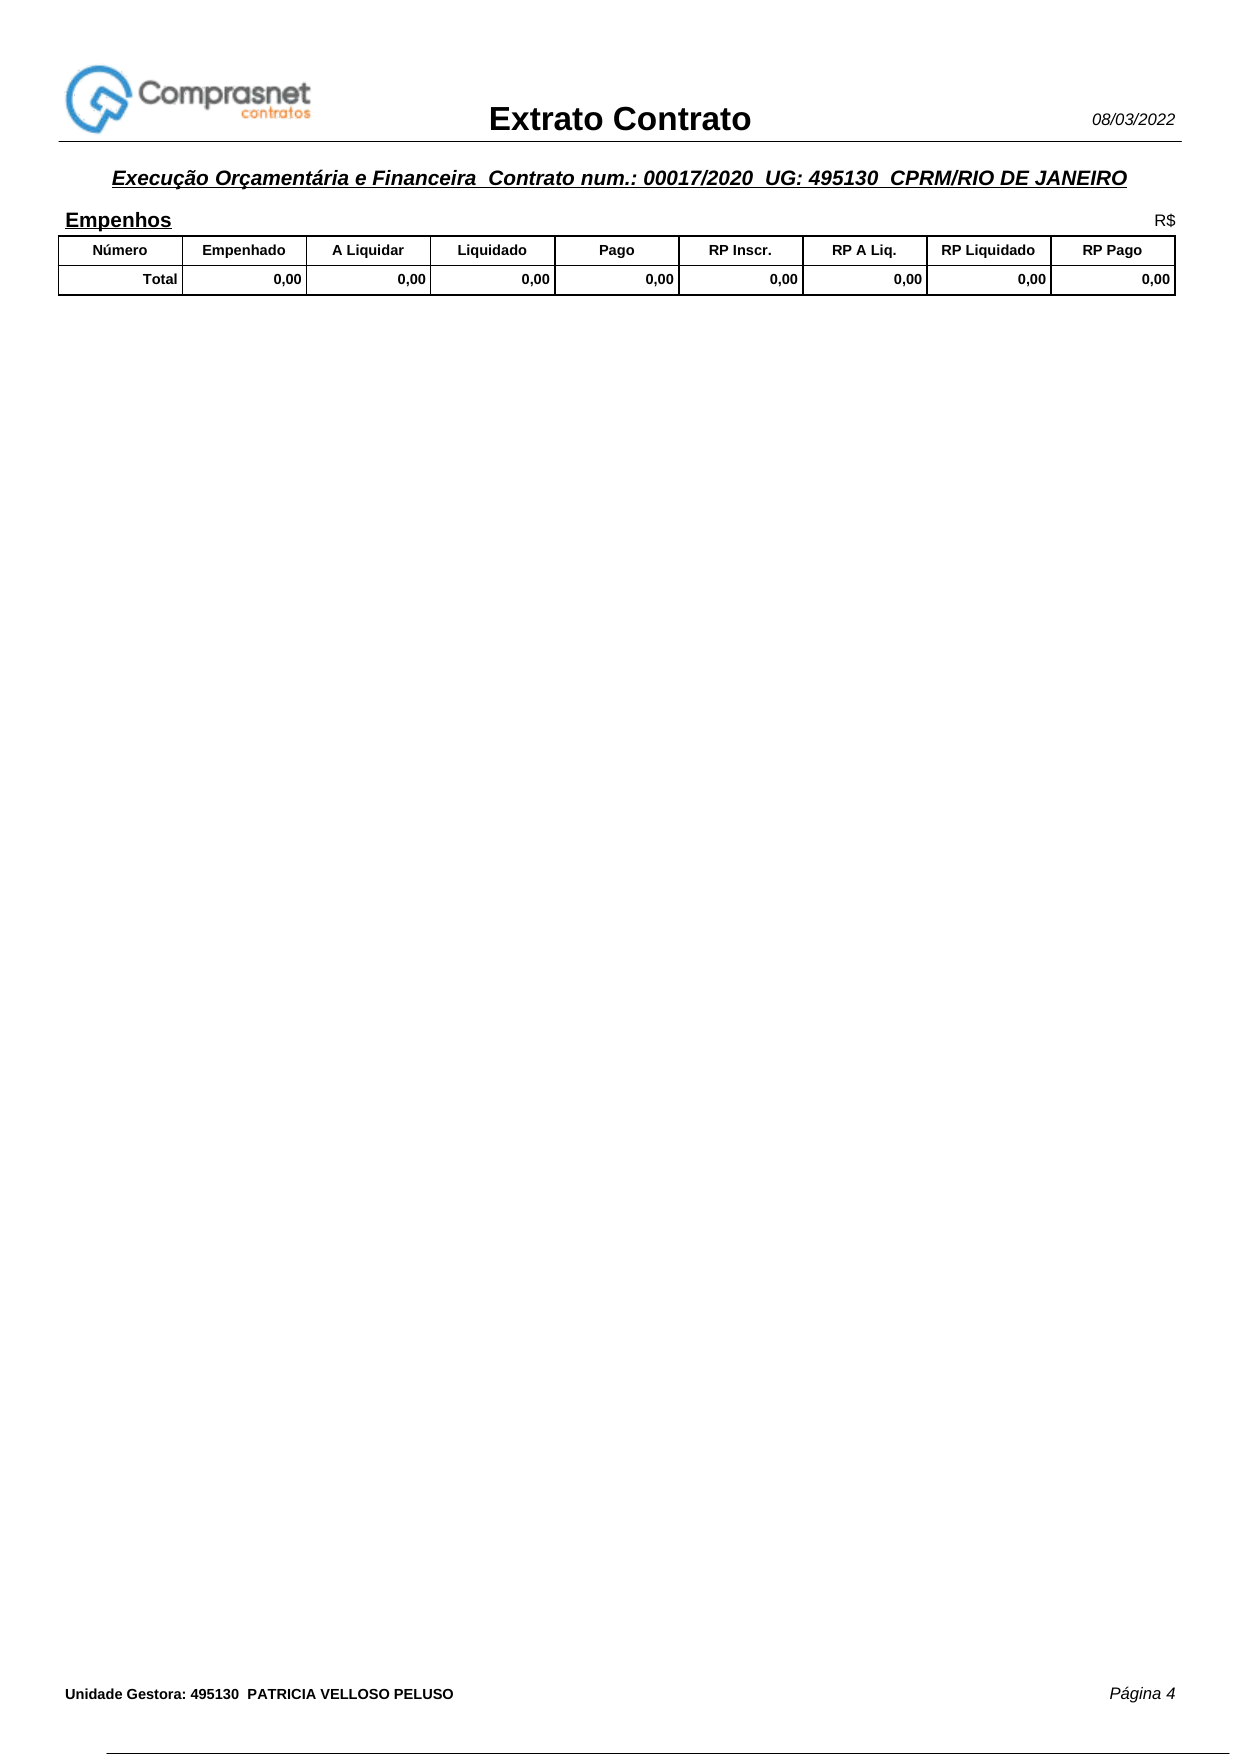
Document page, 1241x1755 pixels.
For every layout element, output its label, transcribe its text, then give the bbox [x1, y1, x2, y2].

table_header Número [59, 237, 182, 264]
table_header RP Inscr. [680, 237, 802, 264]
table_cell 0,00 [556, 266, 678, 294]
table_cell 0,00 [680, 266, 802, 294]
table_header Pago [556, 237, 678, 264]
table_header RP Pago [1052, 237, 1174, 264]
table_header RP A Liq. [804, 237, 926, 264]
text Empenhos R$ [48, 207, 1193, 231]
subtitle Execução Orçamentária e Financeira ­ Contrato num.: 00017/2020 ­ UG: 495130 ­ CPRM/RIO DE JANEIRO [48, 166, 1193, 190]
table_cell Total [59, 266, 182, 294]
table_header A Liquidar [307, 237, 430, 264]
table_header Liquidado [431, 237, 554, 264]
table_cell 0,00 [928, 266, 1050, 294]
table_cell 0,00 [307, 266, 430, 294]
table_cell 0,00 [431, 266, 554, 294]
table_cell 0,00 [804, 266, 926, 294]
table_cell 0,00 [183, 266, 306, 294]
table_cell 0,00 [1052, 266, 1174, 294]
table_header RP Liquidado [928, 237, 1050, 264]
table_header Empenhado [183, 237, 306, 264]
